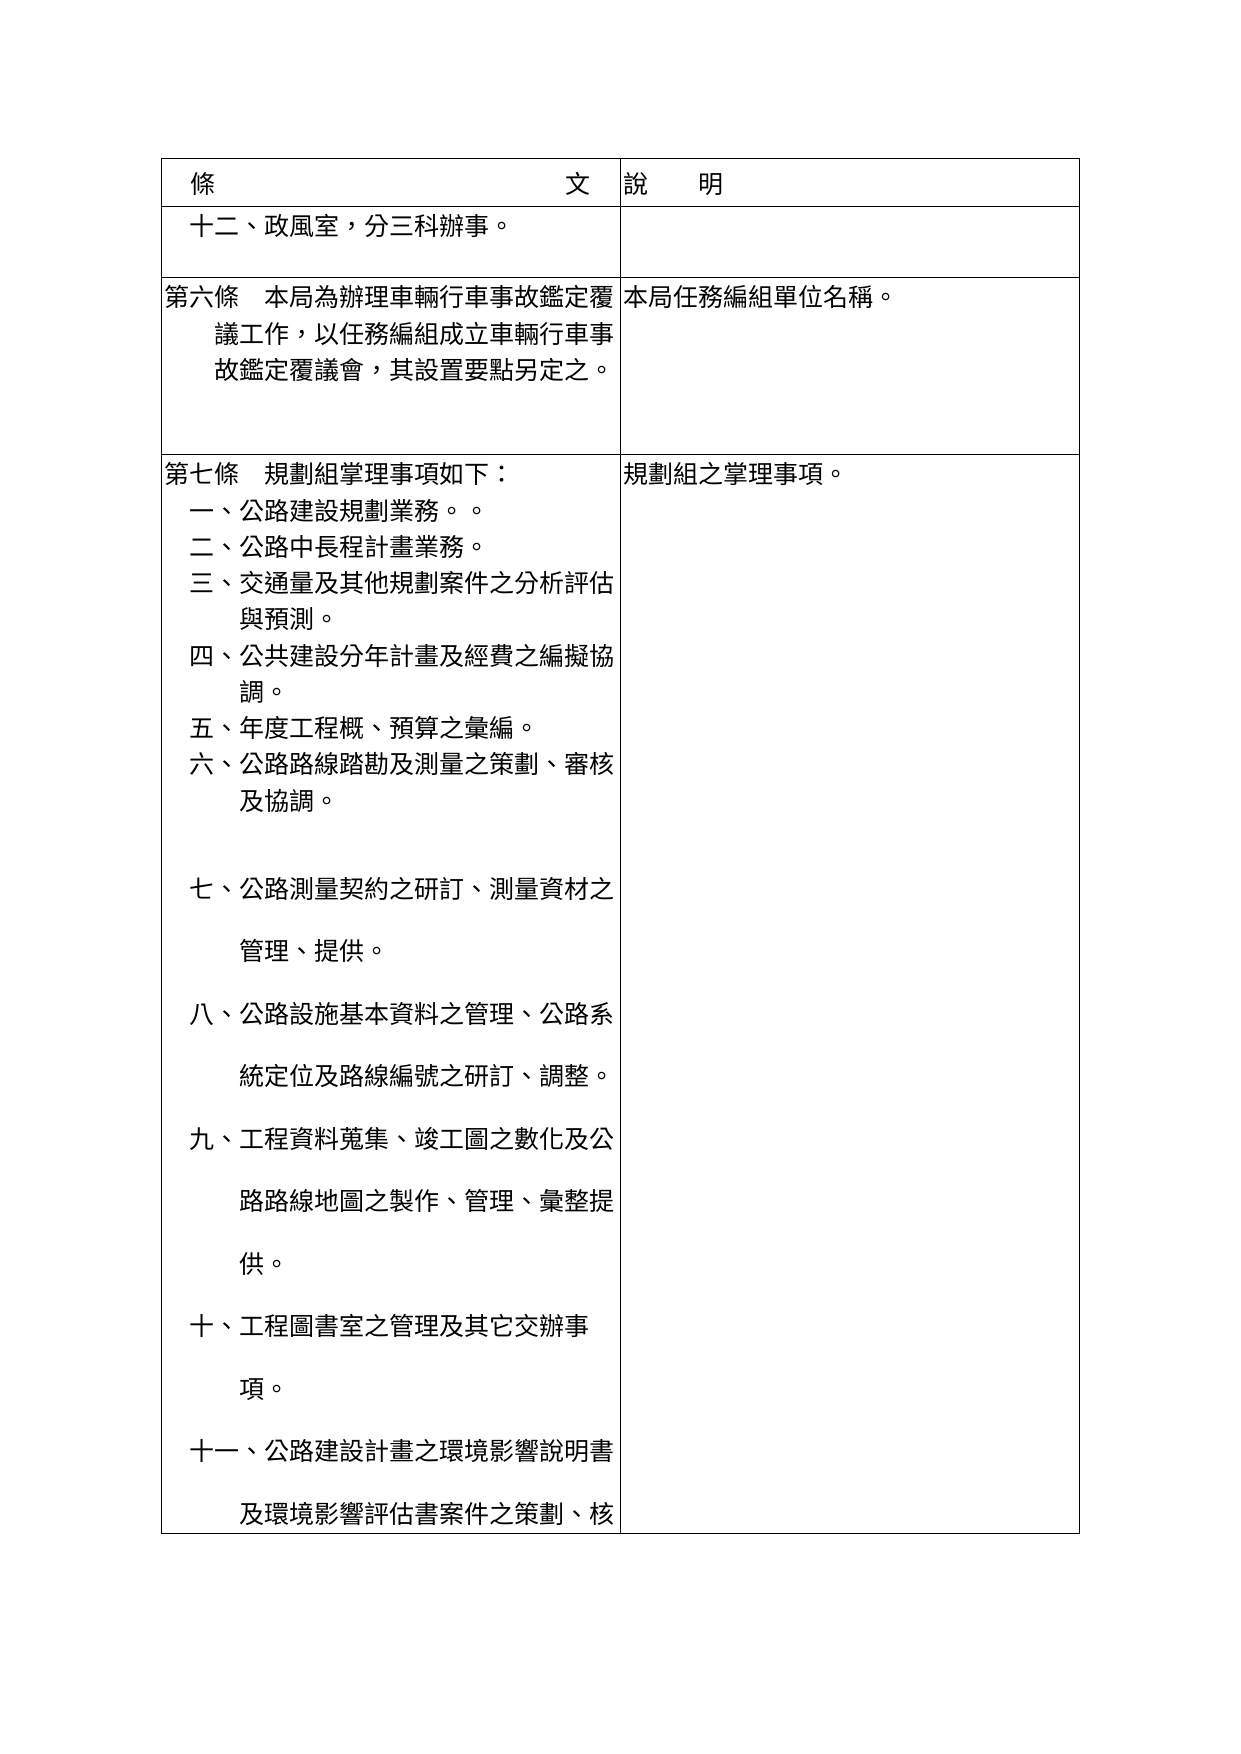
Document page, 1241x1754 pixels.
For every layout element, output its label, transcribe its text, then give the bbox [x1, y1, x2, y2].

table_cell 本局任務編組單位名稱。 [621, 278, 1079, 454]
table_cell 十二、政風室，分三科辦事。 [162, 207, 620, 277]
table_header 說 明 [621, 159, 1079, 206]
table_cell 第六條 本局為辦理車輛行車事故鑑定覆議工作，以任務編組成立車輛行車事故鑑定覆議會，其設置要點另定之。 [162, 278, 620, 454]
table_cell [621, 207, 1079, 277]
table_header 條 文 [162, 159, 620, 206]
table_cell 第七條 規劃組掌理事項如下： 一、公路建設規劃業務。。 二、公路中長程計畫業務。 三、交通量及其他規劃案件之分析評估與預測。 四、公共建設分年計畫及經費之編擬協調。 五、年度工程概、預算之彙編。 六、公路路線踏勘及測量之策劃、審核及協調。 七、公路測量契約之研訂、測量資材之管理、提供。 八、公路設施基本資料之管理、公路系統定位及路線編號之研訂、調整。 九、工程資料蒐集、竣工圖之數化及公路路線地圖之製作、管理、彙整提供。 十、工程圖書室之管理及其它交辦事項。 十一、公路建設計畫之環境影響說明書及環境影響評估書案件之策劃、核 [162, 455, 620, 1533]
table_cell 規劃組之掌理事項。 [621, 455, 1079, 1533]
